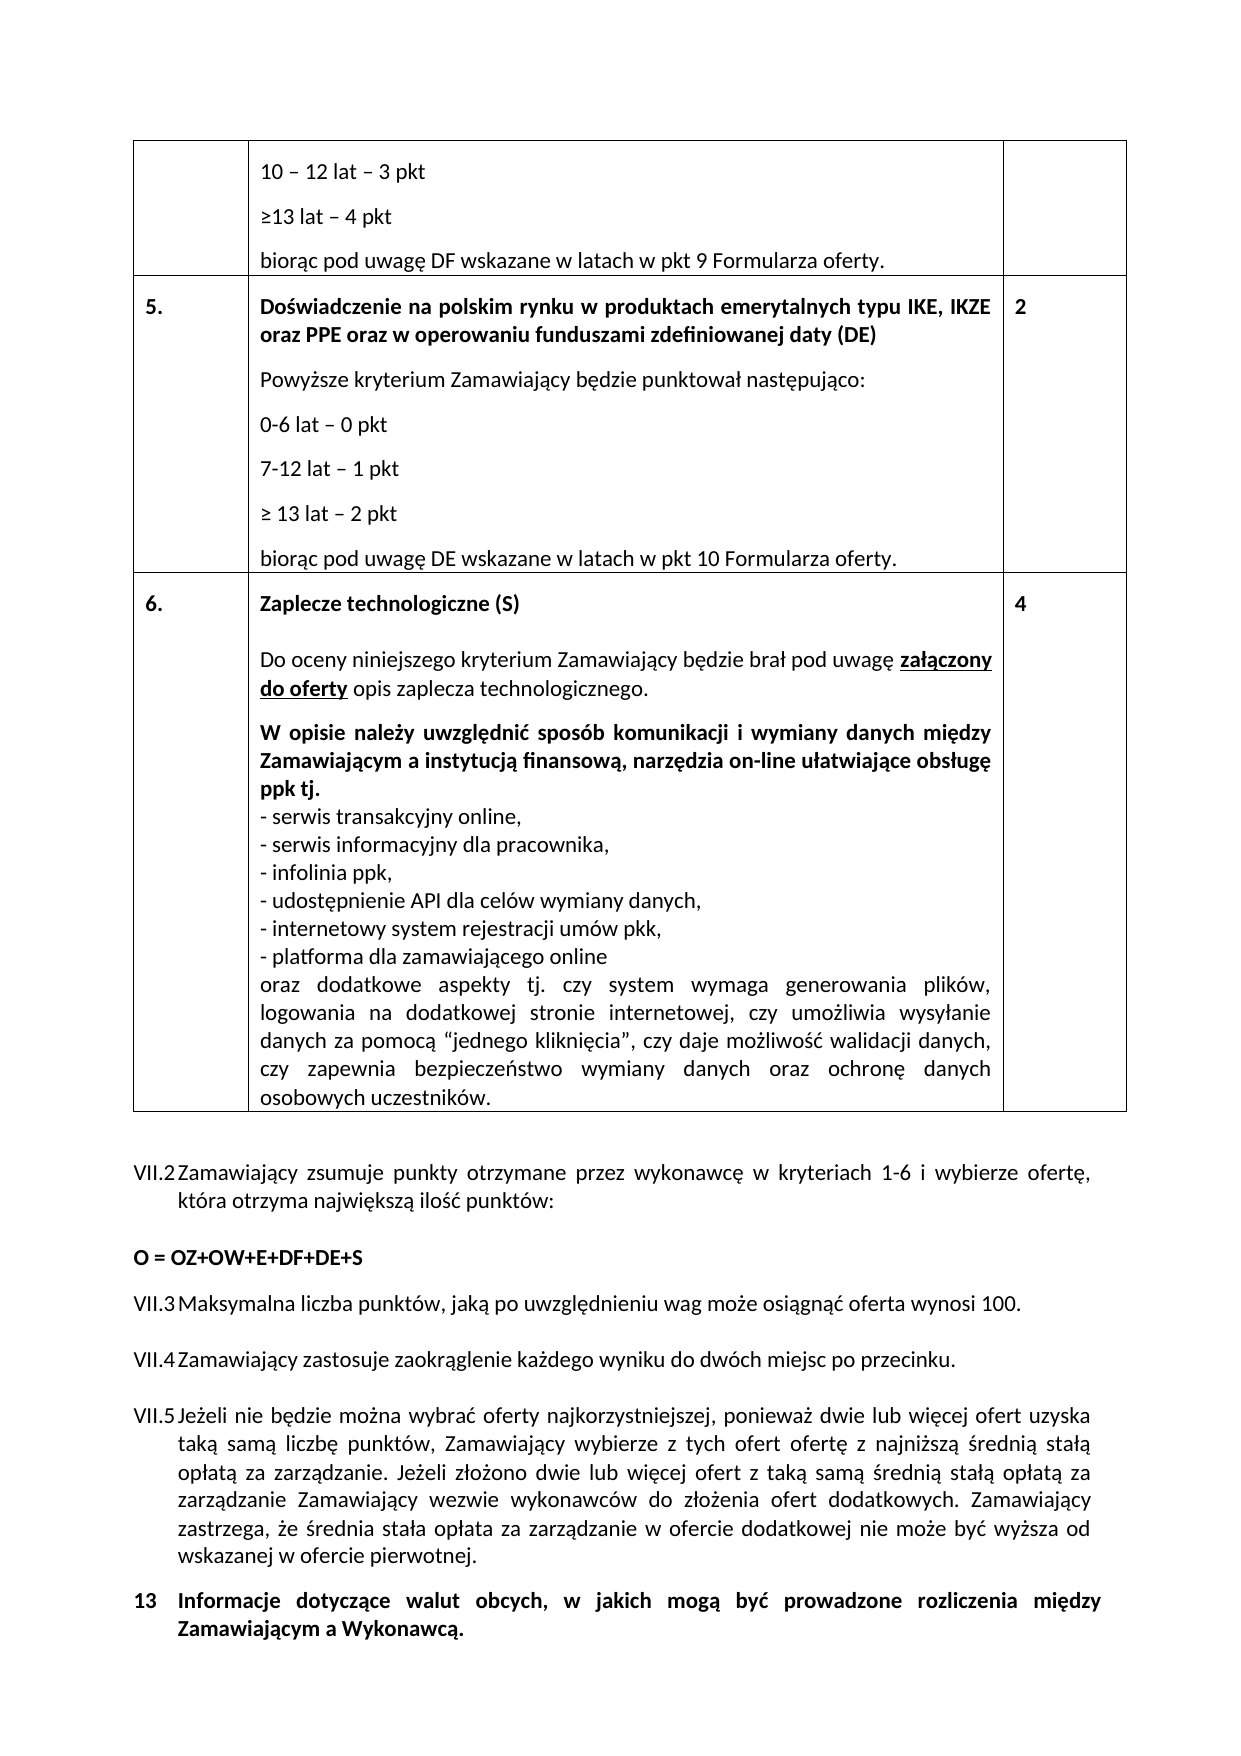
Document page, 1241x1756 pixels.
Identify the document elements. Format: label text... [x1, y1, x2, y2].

text O = OZ+OW+E+DF+DE+S [133, 1243, 1092, 1271]
table_cell 4 [1004, 573, 1126, 1111]
table_cell 2 [1004, 276, 1126, 572]
table_cell Zaplecze technologiczne (S) Do oceny niniejszego kryterium Zamawiający będzie brał pod uwagę załączony do oferty opis zaplecza technologicznego. W opisie należy uwzględnić sposób komunikacji i wymiany danych między Zamawiającym a instytucją finansową, narzędzia on-line ułatwiające obsługę ppk tj. - serwis transakcyjny online, - serwis informacyjny dla pracownika, - infolinia ppk, - udostępnienie API dla celów wymiany danych, - internetowy system rejestracji umów pkk, - platforma dla zamawiającego online oraz dodatkowe aspekty tj. czy system wymaga generowania plików, logowania na dodatkowej stronie internetowej, czy umożliwia wysyłanie danych za pomocą “jednego kliknięcia”, czy daje możliwość walidacji danych, czy zapewnia bezpieczeństwo wymiany danych oraz ochronę danych osobowych uczestników. [249, 573, 1003, 1111]
table_cell 5. [134, 276, 248, 572]
list Zamawiający zsumuje punkty otrzymane przez wykonawcę w kryteriach 1-6 i wybierze ofertę, która otrzyma największą ilość punktów: [133, 1158, 1092, 1214]
table_cell Doświadczenie na polskim rynku w produktach emerytalnych typu IKE, IKZE oraz PPE oraz w operowaniu funduszami zdefiniowanej daty (DE) Powyższe kryterium Zamawiający będzie punktował następująco: 0-6 lat – 0 pkt 7-12 lat – 1 pkt ≥ 13 lat – 2 pkt biorąc pod uwagę DE wskazane w latach w pkt 10 Formularza oferty. [249, 276, 1003, 572]
table_cell 6. [134, 573, 248, 1111]
list Maksymalna liczba punktów, jaką po uwzględnieniu wag może osiągnąć oferta wynosi 100. [133, 1289, 1092, 1317]
table_cell [1004, 141, 1126, 275]
list Zamawiający zastosuje zaokrąglenie każdego wyniku do dwóch miejsc po przecinku. [133, 1346, 1092, 1373]
subtitle Informacje dotyczące walut obcych, w jakich mogą być prowadzone rozliczenia między Zamawiającym a Wykonawcą. [133, 1586, 1103, 1642]
table_cell 10 – 12 lat – 3 pkt ≥13 lat – 4 pkt biorąc pod uwagę DF wskazane w latach w pkt 9 Formularza oferty. [249, 141, 1003, 275]
list Jeżeli nie będzie można wybrać oferty najkorzystniejszej, ponieważ dwie lub więcej ofert uzyska taką samą liczbę punktów, Zamawiający wybierze z tych ofert ofertę z najniższą średnią stałą opłatą za zarządzanie. Jeżeli złożono dwie lub więcej ofert z taką samą średnią stałą opłatą za zarządzanie Zamawiający wezwie wykonawców do złożenia ofert dodatkowych. Zamawiający zastrzega, że średnia stała opłata za zarządzanie w ofercie dodatkowej nie może być wyższa od wskazanej w ofercie pierwotnej. [133, 1402, 1092, 1570]
table_cell [134, 141, 248, 275]
